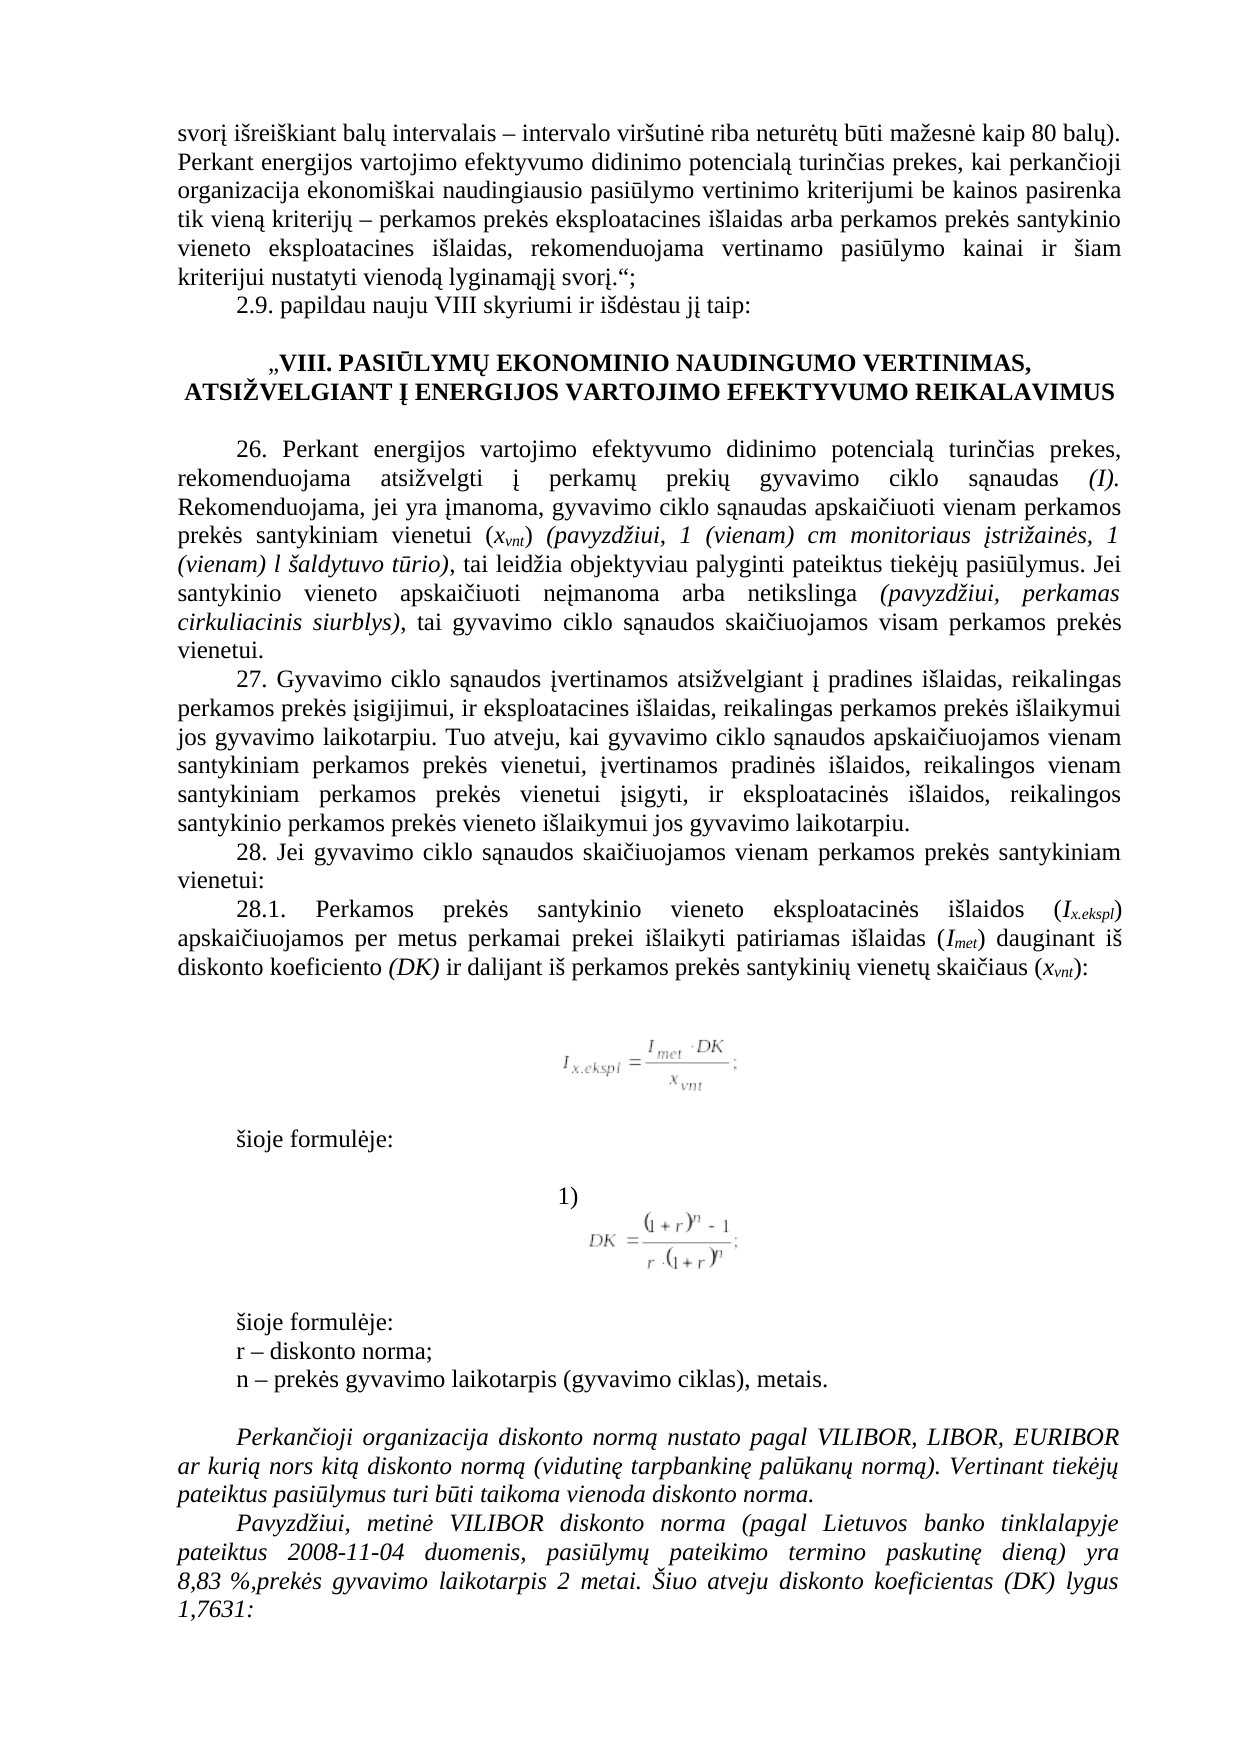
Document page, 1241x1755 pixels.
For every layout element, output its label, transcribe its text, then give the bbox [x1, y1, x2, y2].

text 28. Jei gyvavimo ciklo sąnaudos skaičiuojamos vienam perkamos prekės santykiniam vienetui: [177, 837, 1122, 894]
text n – prekės gyvavimo laikotarpis (gyvavimo ciklas), metais. [177, 1364, 1122, 1393]
text 1) DK = ((1 + r)^n) – 1) / (r * ((1 + r)^n)); [177, 1181, 1122, 1278]
text Pavyzdžiui, metinė VILIBOR diskonto norma (pagal Lietuvos banko tinklalapyje pateiktus 2008-11-04 duomenis, pasiūlymų pateikimo termino paskutinę dieną) yra 8,83 %,prekės gyvavimo laikotarpis 2 metai. Šiuo atveju diskonto koeficientas (DK) lygus 1,7631: [177, 1508, 1122, 1623]
text r – diskonto norma; [177, 1336, 1122, 1364]
text Perkančioji organizacija diskonto normą nustato pagal VILIBOR, LIBOR, EURIBOR ar kurią nors kitą diskonto normą (vidutinę tarpbankinę palūkanų normą). Vertinant tiekėjų pateiktus pasiūlymus turi būti taikoma vienoda diskonto norma. [177, 1422, 1122, 1508]
text svorį išreiškiant balų intervalais – intervalo viršutinė riba neturėtų būti mažesnė kaip 80 balų). Perkant energijos vartojimo efektyvumo didinimo potencialą turinčias prekes, kai perkančioji organizacija ekonomiškai naudingiausio pasiūlymo vertinimo kriterijumi be kainos pasirenka tik vieną kriterijų – perkamos prekės eksploatacines išlaidas arba perkamos prekės santykinio vieneto eksploatacines išlaidas, rekomenduojama vertinamo pasiūlymo kainai ir šiam kriterijui nustatyti vienodą lyginamąjį svorį.“; [177, 118, 1122, 291]
text 27. Gyvavimo ciklo sąnaudos įvertinamos atsižvelgiant į pradines išlaidas, reikalingas perkamos prekės įsigijimui, ir eksploatacines išlaidas, reikalingas perkamos prekės išlaikymui jos gyvavimo laikotarpiu. Tuo atveju, kai gyvavimo ciklo sąnaudos apskaičiuojamos vienam santykiniam perkamos prekės vienetui, įvertinamos pradinės išlaidos, reikalingos vienam santykiniam perkamos prekės vienetui įsigyti, ir eksploatacinės išlaidos, reikalingos santykinio perkamos prekės vieneto išlaikymui jos gyvavimo laikotarpiu. [177, 664, 1122, 837]
text Ix.ekspl = (Imet * DK) / xvnt; [177, 1009, 1122, 1095]
text šioje formulėje: [177, 1124, 1122, 1153]
text „VIII. PASIŪLYMŲ EKONOMINIO NAUDINGUMO VERTINIMAS, ATSIŽVELGIANT Į ENERGIJOS VARTOJIMO EFEKTYVUMO REIKALAVIMUS [177, 348, 1122, 406]
text šioje formulėje: [177, 1307, 1122, 1336]
text 28.1. Perkamos prekės santykinio vieneto eksploatacinės išlaidos (Ix.ekspl) apskaičiuojamos per metus perkamai prekei išlaikyti patiriamas išlaidas (Imet) dauginant iš diskonto koeficiento (DK) ir dalijant iš perkamos prekės santykinių vienetų skaičiaus (xvnt): [177, 894, 1122, 981]
text 26. Perkant energijos vartojimo efektyvumo didinimo potencialą turinčias prekes, rekomenduojama atsižvelgti į perkamų prekių gyvavimo ciklo sąnaudas (I). Rekomenduojama, jei yra įmanoma, gyvavimo ciklo sąnaudas apskaičiuoti vienam perkamos prekės santykiniam vienetui (xvnt) (pavyzdžiui, 1 (vienam) cm monitoriaus įstrižainės, 1 (vienam) l šaldytuvo tūrio), tai leidžia objektyviau palyginti pateiktus tiekėjų pasiūlymus. Jei santykinio vieneto apskaičiuoti neįmanoma arba netikslinga (pavyzdžiui, perkamas cirkuliacinis siurblys), tai gyvavimo ciklo sąnaudos skaičiuojamos visam perkamos prekės vienetui. [177, 434, 1122, 664]
text 2.9. papildau nauju VIII skyriumi ir išdėstau jį taip: [177, 291, 1122, 319]
